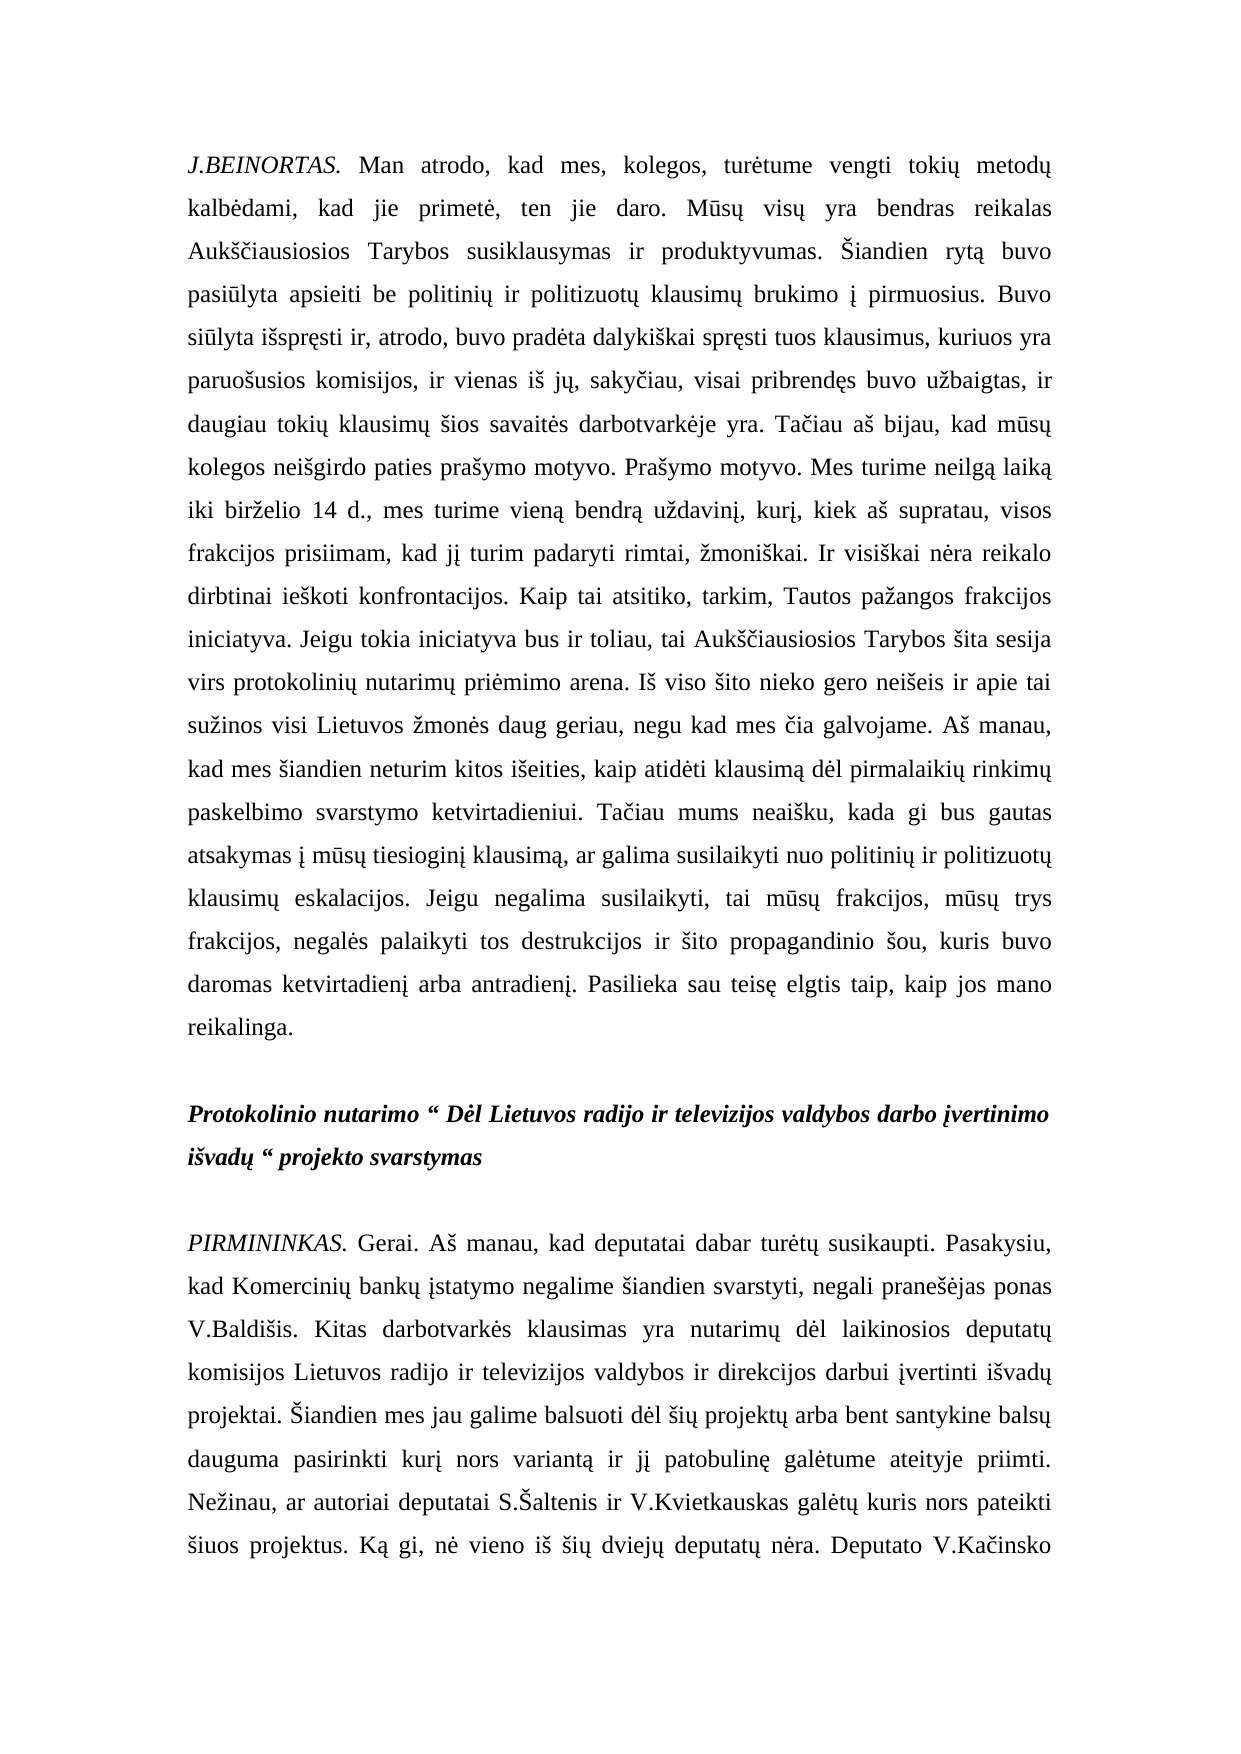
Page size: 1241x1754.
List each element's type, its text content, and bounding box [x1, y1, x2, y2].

text J.BEINORTAS. Man atrodo, kad mes, kolegos, turėtume vengti tokių metodų kalbėdami, kad jie primetė, ten jie daro. Mūsų visų yra bendras reikalas Aukščiausiosios Tarybos susiklausymas ir produktyvumas. Šiandien rytą buvo pasiūlyta apsieiti be politinių ir politizuotų klausimų brukimo į pirmuosius. Buvo siūlyta išspręsti ir, atrodo, buvo pradėta dalykiškai spręsti tuos klausimus, kuriuos yra paruošusios komisijos, ir vienas iš jų, sakyčiau, visai pribrendęs buvo užbaigtas, ir daugiau tokių klausimų šios savaitės darbotvarkėje yra. Tačiau aš bijau, kad mūsų kolegos neišgirdo paties prašymo motyvo. Prašymo motyvo. Mes turime neilgą laiką iki birželio 14 d., mes turime vieną bendrą uždavinį, kurį, kiek aš supratau, visos frakcijos prisiimam, kad jį turim padaryti rimtai, žmoniškai. Ir visiškai nėra reikalo dirbtinai ieškoti konfrontacijos. Kaip tai atsitiko, tarkim, Tautos pažangos frakcijos iniciatyva. Jeigu tokia iniciatyva bus ir toliau, tai Aukščiausiosios Tarybos šita sesija virs protokolinių nutarimų priėmimo arena. Iš viso šito nieko gero neišeis ir apie tai sužinos visi Lietuvos žmonės daug geriau, negu kad mes čia galvojame. Aš manau, kad mes šiandien neturim kitos išeities, kaip atidėti klausimą dėl pirmalaikių rinkimų paskelbimo svarstymo ketvirtadieniui. Tačiau mums neaišku, kada gi bus gautas atsakymas į mūsų tiesioginį klausimą, ar galima susilaikyti nuo politinių ir politizuotų klausimų eskalacijos. Jeigu negalima susilaikyti, tai mūsų frakcijos, mūsų trys frakcijos, negalės palaikyti tos destrukcijos ir šito propagandinio šou, kuris buvo daromas ketvirtadienį arba antradienį. Pasilieka sau teisę elgtis taip, kaip jos mano reikalinga. [187, 150, 1053, 1041]
text Protokolinio nutarimo “ Dėl Lietuvos radijo ir televizijos valdybos darbo įvertinimo išvadų “ projekto svarstymas [187, 1099, 1053, 1171]
text PIRMININKAS. Gerai. Aš manau, kad deputatai dabar turėtų susikaupti. Pasakysiu, kad Komercinių bankų įstatymo negalime šiandien svarstyti, negali pranešėjas ponas V.Baldišis. Kitas darbotvarkės klausimas yra nutarimų dėl laikinosios deputatų komisijos Lietuvos radijo ir televizijos valdybos ir direkcijos darbui įvertinti išvadų projektai. Šiandien mes jau galime balsuoti dėl šių projektų arba bent santykine balsų dauguma pasirinkti kurį nors variantą ir jį patobulinę galėtume ateityje priimti. Nežinau, ar autoriai deputatai S.Šaltenis ir V.Kvietkauskas galėtų kuris nors pateikti šiuos projektus. Ką gi, nė vieno iš šių dviejų deputatų nėra. Deputato V.Kačinsko [187, 1228, 1053, 1559]
